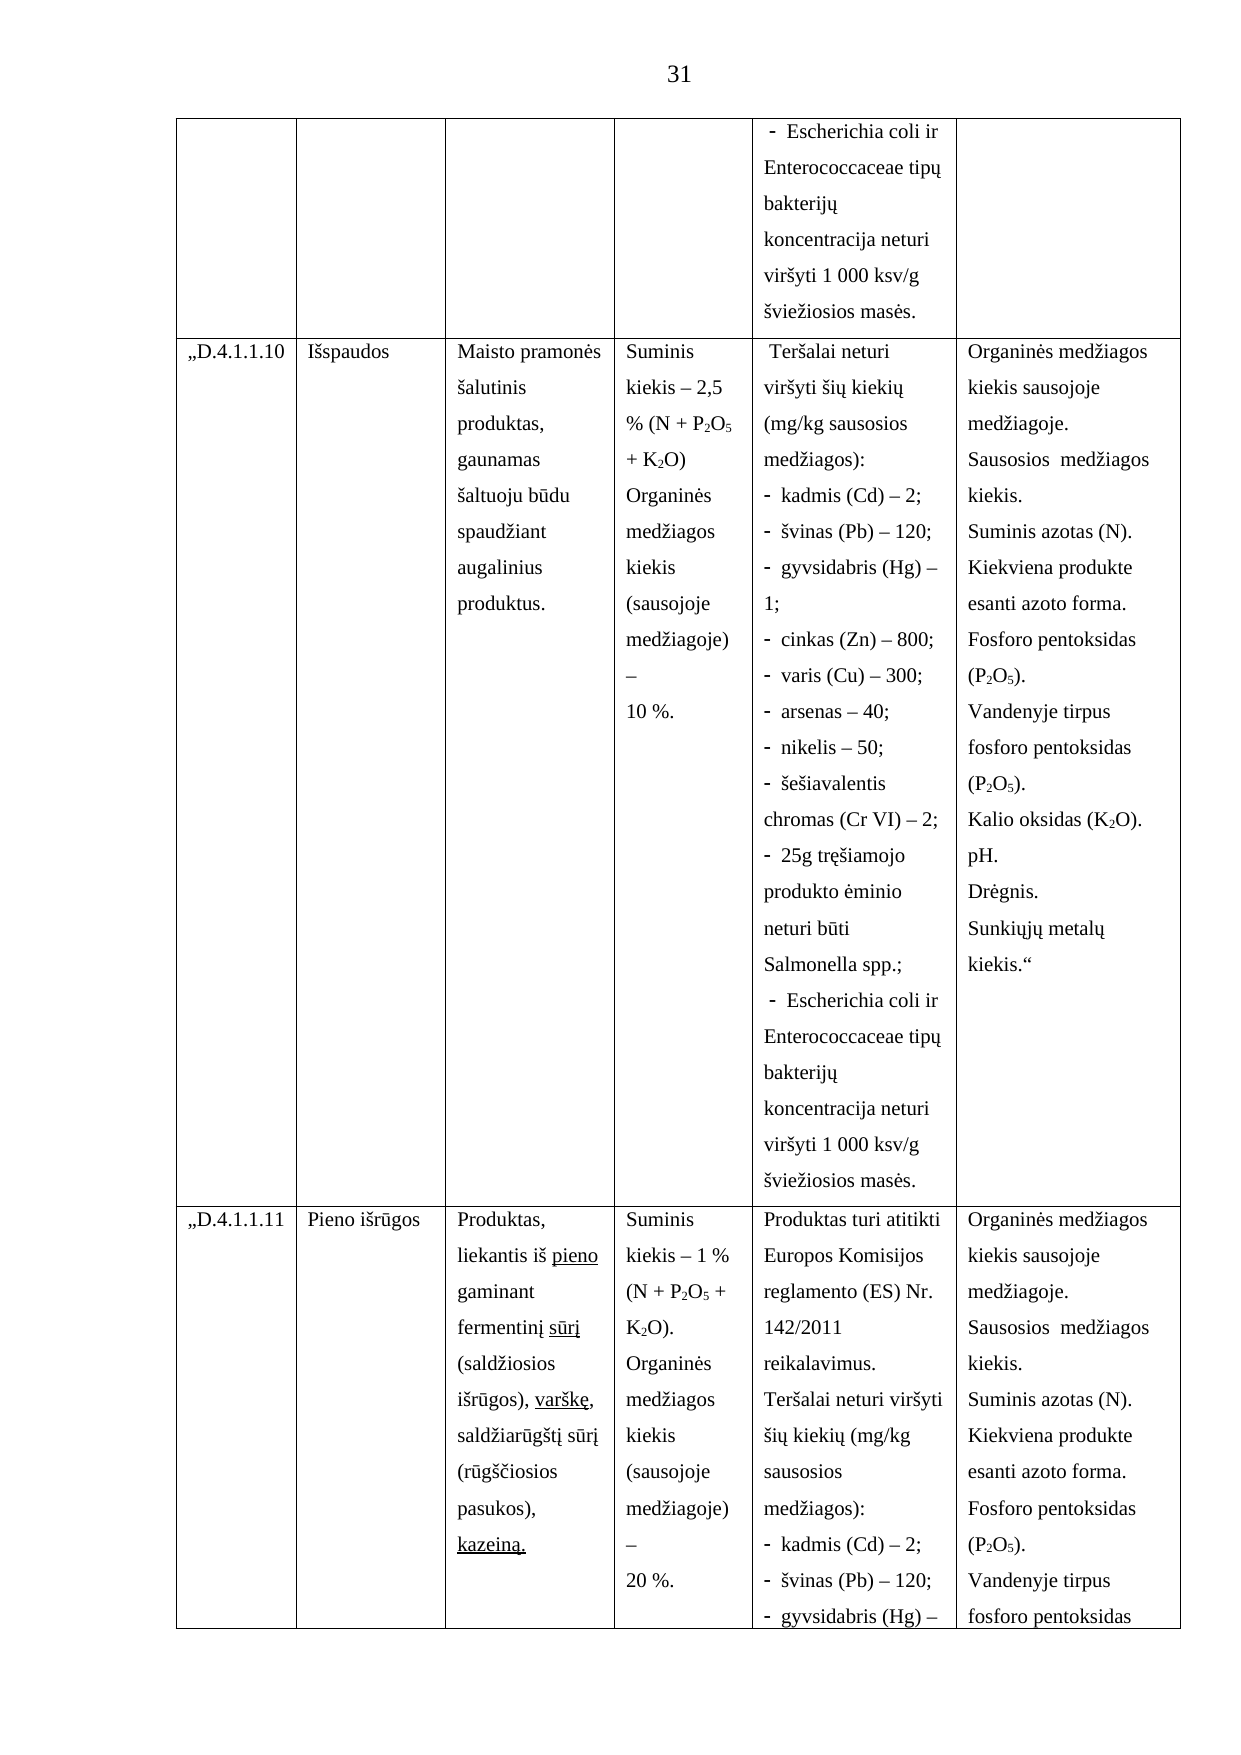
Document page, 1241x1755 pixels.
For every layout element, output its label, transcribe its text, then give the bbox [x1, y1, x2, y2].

table_cell Pieno išrūgos [297, 1207, 445, 1628]
table_cell Išspaudos [297, 339, 445, 1206]
table_cell Produktas turi atitikti Europos Komisijos reglamento (ES) Nr. 142/2011 reikalavimus. Teršalai neturi viršyti šių kiekių (mg/kg sausosios medžiagos): kadmis (Cd) – 2; švinas (Pb) – 120; gyvsidabris (Hg) – [753, 1207, 956, 1628]
table_cell Suminis kiekis – 2,5 % (N + P2O5 + K2O) Organinės medžiagos kiekis (sausojoje medžiagoje) – 10 %. [615, 339, 752, 1206]
table_cell Maisto pramonės šalutinis produktas, gaunamas šaltuoju būdu spaudžiant augalinius produktus. [446, 339, 614, 1206]
table_cell [177, 119, 296, 338]
table_cell Organinės medžiagos kiekis sausojoje medžiagoje. Sausosios medžiagos kiekis. Suminis azotas (N). Kiekviena produkte esanti azoto forma. Fosforo pentoksidas (P2O5). Vandenyje tirpus fosforo pentoksidas (P2O5). Kalio oksidas (K2O). pH. Drėgnis. Sunkiųjų metalų kiekis.“ [957, 339, 1180, 1206]
table_cell Escherichia coli ir Enterococcaceae tipų bakterijų koncentracija neturi viršyti 1 000 ksv/g šviežiosios masės. [753, 119, 956, 338]
table_cell „D.4.1.1.10 [177, 339, 296, 1206]
table_cell [615, 119, 752, 338]
table_cell [297, 119, 445, 338]
table_cell Produktas, liekantis iš pieno gaminant fermentinį sūrį (saldžiosios išrūgos), varškę, saldžiarūgštį sūrį (rūgščiosios pasukos), kazeiną. [446, 1207, 614, 1628]
table_cell Organinės medžiagos kiekis sausojoje medžiagoje. Sausosios medžiagos kiekis. Suminis azotas (N). Kiekviena produkte esanti azoto forma. Fosforo pentoksidas (P2O5). Vandenyje tirpus fosforo pentoksidas [957, 1207, 1180, 1628]
table_cell „D.4.1.1.11 [177, 1207, 296, 1628]
table_cell Suminis kiekis – 1 % (N + P2O5 + K2O). Organinės medžiagos kiekis (sausojoje medžiagoje) – 20 %. [615, 1207, 752, 1628]
table_cell Teršalai neturi viršyti šių kiekių (mg/kg sausosios medžiagos): kadmis (Cd) – 2; švinas (Pb) – 120; gyvsidabris (Hg) – 1; cinkas (Zn) – 800; varis (Cu) – 300; arsenas – 40; nikelis – 50; šešiavalentis chromas (Cr VI) – 2; 25g tręšiamojo produkto ėminio neturi būti Salmonella spp.; Escherichia coli ir Enterococcaceae tipų bakterijų koncentracija neturi viršyti 1 000 ksv/g šviežiosios masės. [753, 339, 956, 1206]
table_cell [446, 119, 614, 338]
table_cell [957, 119, 1180, 338]
